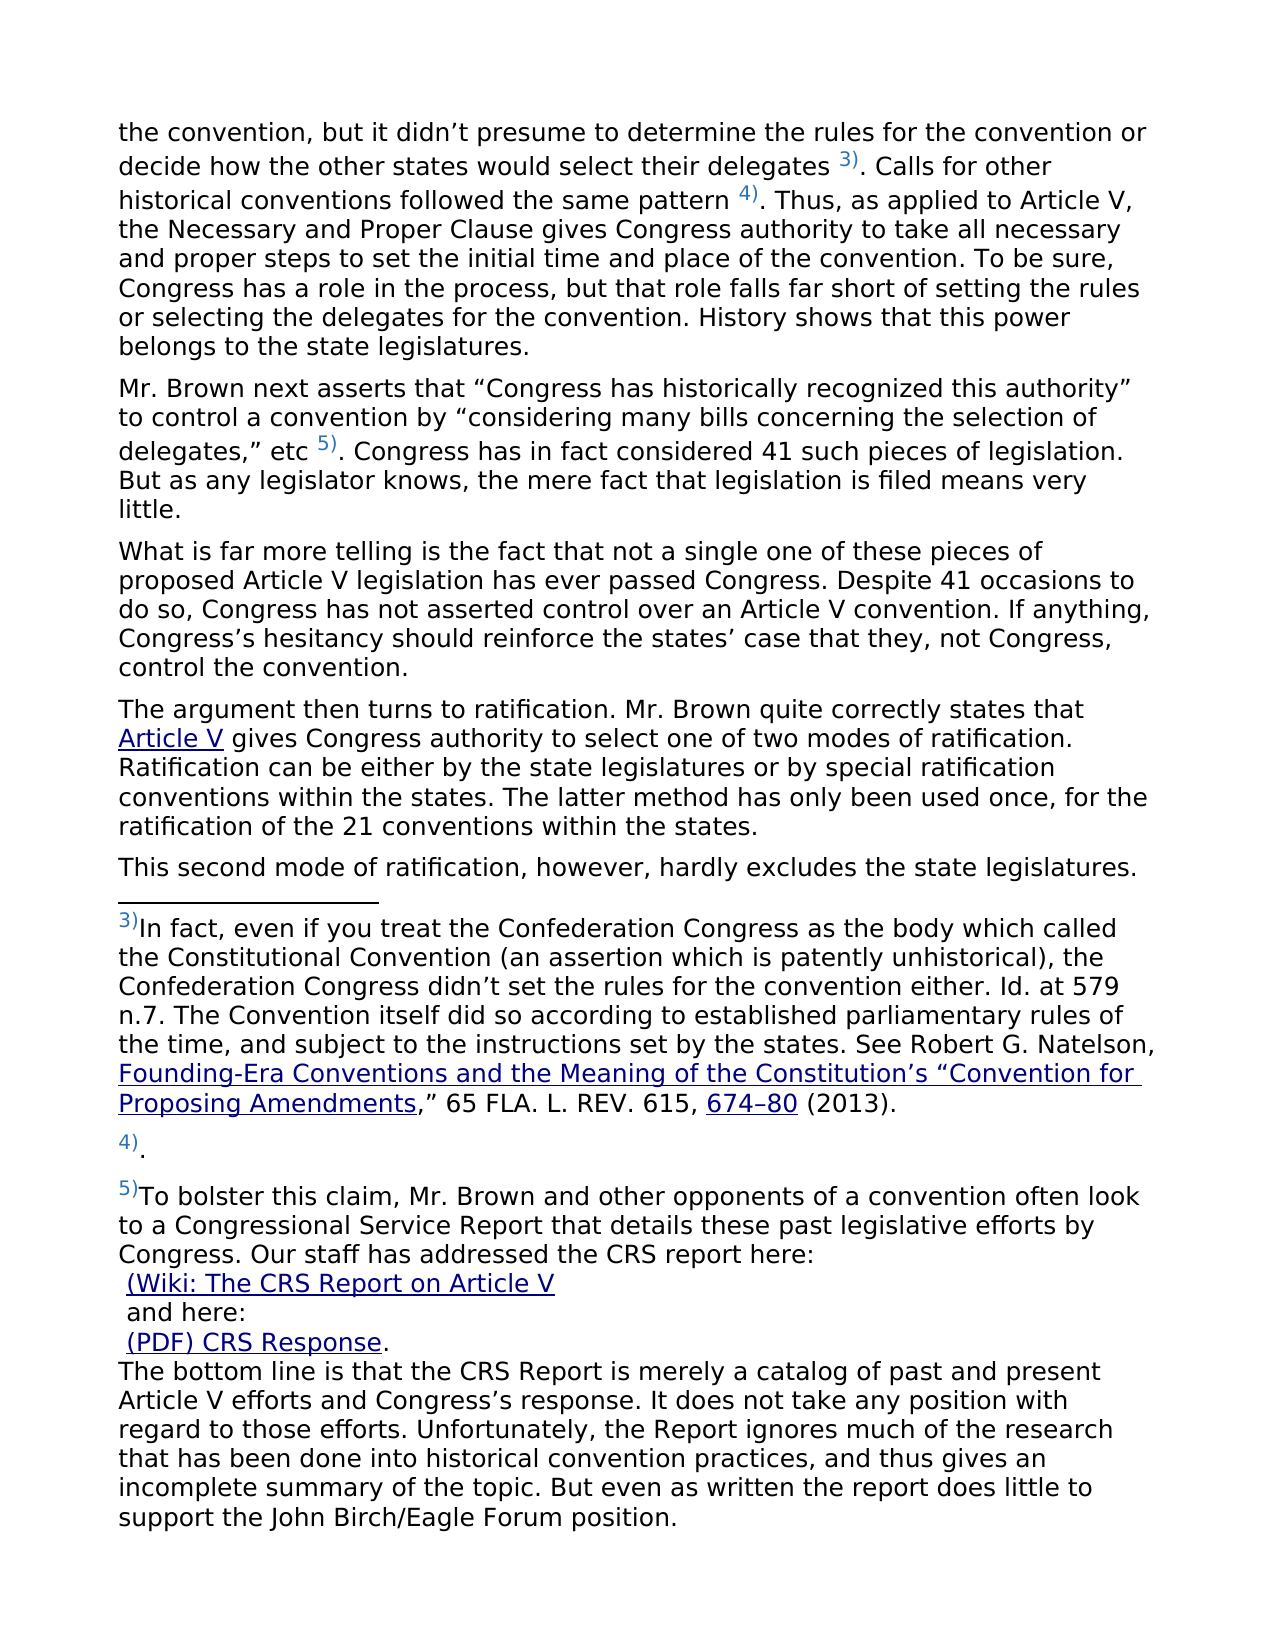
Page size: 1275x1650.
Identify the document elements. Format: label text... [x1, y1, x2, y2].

text To bolster this claim, Mr. Brown and other opponents of a convention often look to a Congressional Service Report that details these past legislative efforts by Congress. Our staff has addressed the CRS report here: (Wiki: The CRS Report on Article V and here: (PDF) CRS Response. The bottom line is that the CRS Report is merely a catalog of past and present Article V efforts and Congress’s response. It does not take any position with regard to those efforts. Unfortunately, the Report ignores much of the research that has been done into historical convention practices, and thus gives an incomplete summary of the topic. But even as written the report does little to support the John Birch/Eagle Forum position. [118, 1177, 1157, 1532]
text Mr. Brown next asserts that “Congress has historically recognized this authority” to control a convention by “considering many bills concerning the selection of delegates,” etc . Congress has in fact considered 41 such pieces of legislation. But as any legislator knows, the mere fact that legislation is filed means very little. [118, 374, 1157, 524]
text The argument then turns to ratification. Mr. Brown quite correctly states that Article V gives Congress authority to select one of two modes of ratification. Ratification can be either by the state legislatures or by special ratification conventions within the states. The latter method has only been used once, for the ratification of the 21 conventions within the states. [118, 695, 1157, 841]
text the convention, but it didn’t presume to determine the rules for the convention or decide how the other states would select their delegates . Calls for other historical conventions followed the same pattern . Thus, as applied to Article V, the Necessary and Proper Clause gives Congress authority to take all necessary and proper steps to set the initial time and place of the convention. To be sure, Congress has a role in the process, but that role falls far short of setting the rules or selecting the delegates for the convention. History shows that this power belongs to the state legislatures. [118, 118, 1157, 361]
text In fact, even if you treat the Confederation Congress as the body which called the Constitutional Convention (an assertion which is patently unhistorical), the Confederation Congress didn’t set the rules for the convention either. Id. at 579 n.7. The Convention itself did so according to established parliamentary rules of the time, and subject to the instructions set by the states. See Robert G. Natelson, Founding-Era Conventions and the Meaning of the Constitution’s “Convention for Proposing Amendments,” 65 FLA. L. REV. 615, 674–80 (2013). [118, 909, 1157, 1118]
text . [118, 1130, 1157, 1164]
text What is far more telling is the fact that not a single one of these pieces of proposed Article V legislation has ever passed Congress. Despite 41 occasions to do so, Congress has not asserted control over an Article V convention. If anything, Congress’s hesitancy should reinforce the states’ case that they, not Congress, control the convention. [118, 537, 1157, 683]
text This second mode of ratification, however, hardly excludes the state legislatures. [118, 854, 1157, 883]
